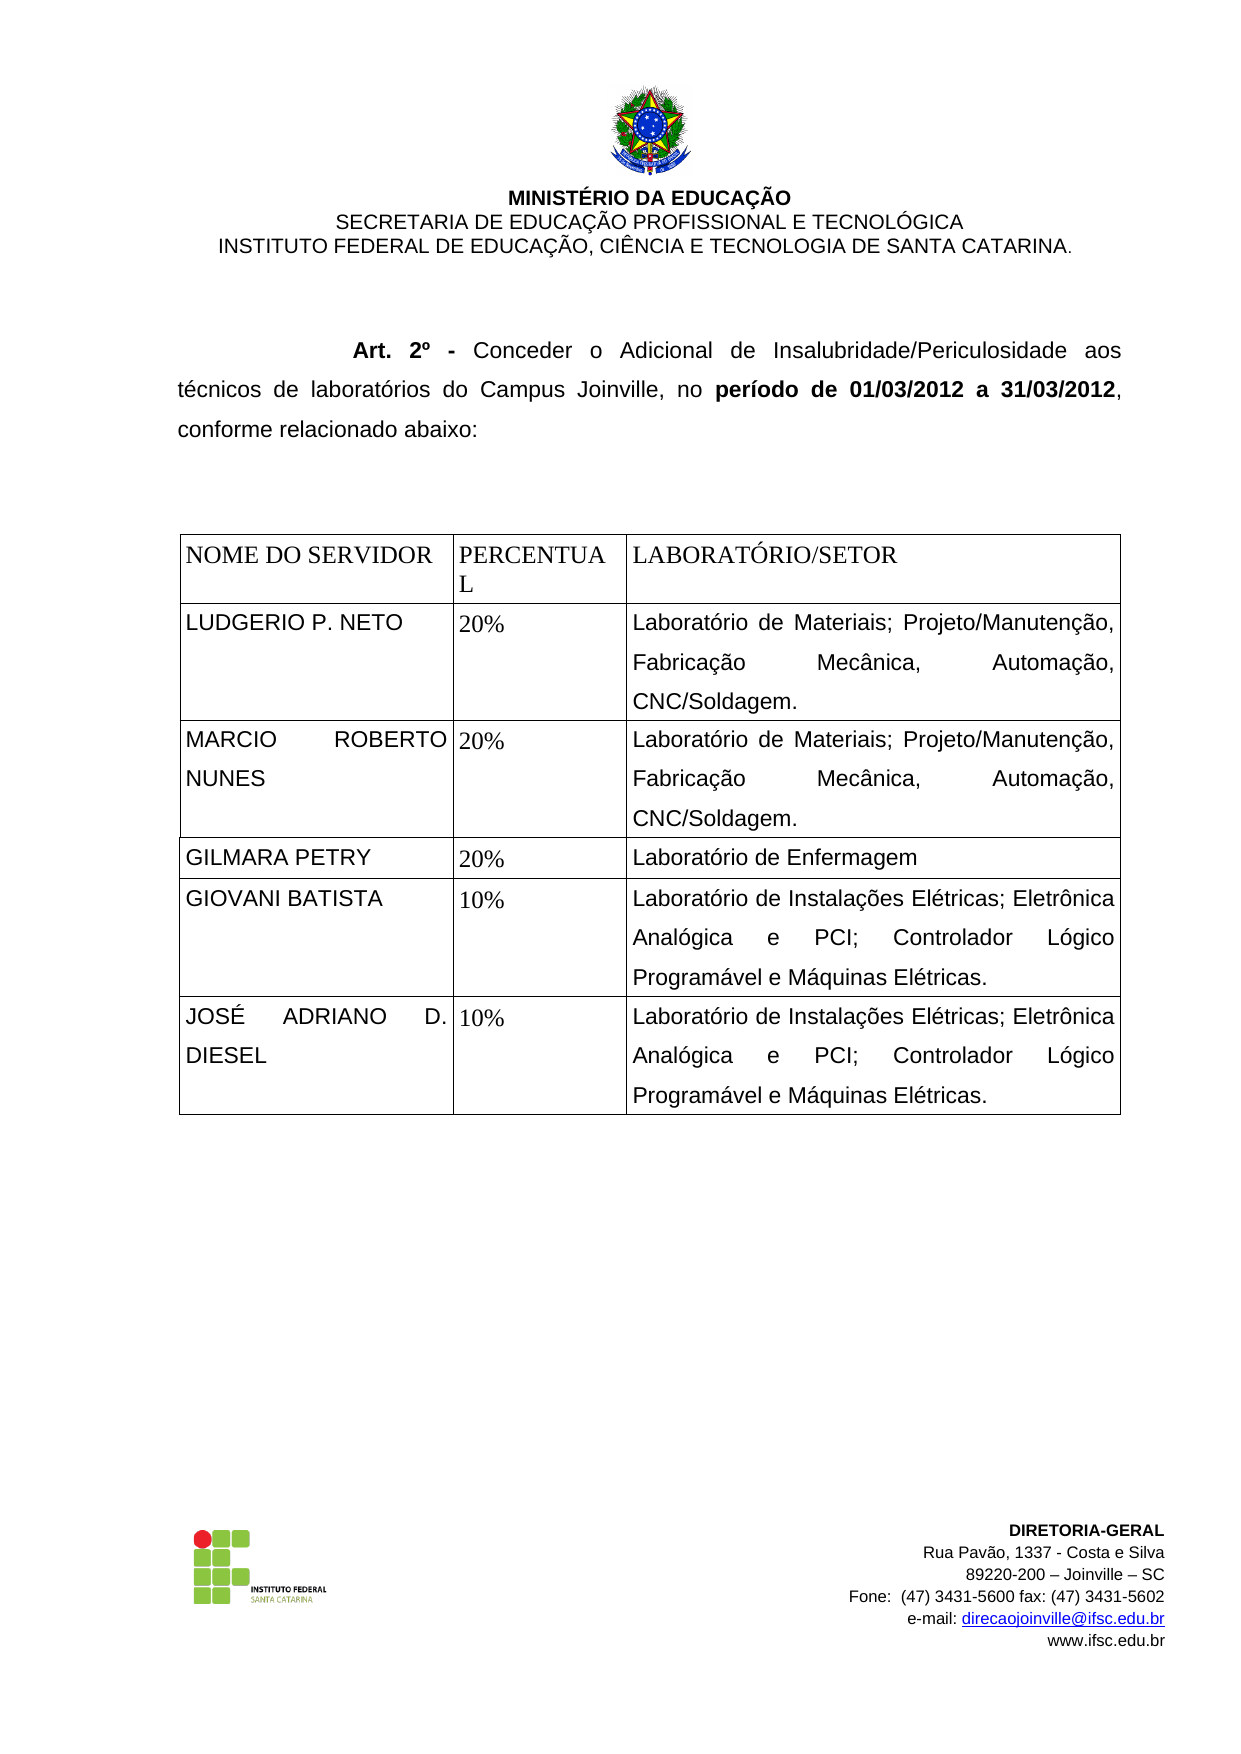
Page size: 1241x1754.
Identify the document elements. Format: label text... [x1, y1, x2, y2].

text Art. 2º - Conceder o Adicional de Insalubridade/Periculosidade aos técnicos de laboratórios do Campus Joinville, no período de 01/03/2012 a 31/03/2012, conforme relacionado abaixo: [177, 337, 1122, 442]
table_header PERCENTUAL [454, 535, 626, 603]
table_cell 10% [454, 997, 626, 1114]
table_cell JOSÉ ADRIANO D. DIESEL [180, 997, 453, 1114]
table_cell Laboratório de Enfermagem [627, 838, 1120, 878]
table_cell Laboratório de Materiais; Projeto/Manutenção, Fabricação Mecânica, Automação, CNC/Soldagem. [627, 721, 1120, 837]
table_cell GILMARA PETRY [180, 838, 453, 878]
table_header LABORATÓRIO/SETOR [627, 535, 1120, 603]
table_cell Laboratório de Instalações Elétricas; Eletrônica Analógica e PCI; Controlador Lógico Programável e Máquinas Elétricas. [627, 997, 1120, 1114]
picture [193, 1530, 327, 1604]
table_cell Laboratório de Instalações Elétricas; Eletrônica Analógica e PCI; Controlador Lógico Programável e Máquinas Elétricas. [627, 879, 1120, 996]
picture [606, 84, 693, 177]
table_cell GIOVANI BATISTA [180, 879, 453, 996]
table_cell LUDGERIO P. NETO [181, 604, 453, 720]
table_header NOME DO SERVIDOR [181, 535, 453, 603]
table_cell 20% [454, 604, 626, 720]
table_cell 20% [454, 838, 626, 878]
table_cell Laboratório de Materiais; Projeto/Manutenção, Fabricação Mecânica, Automação, CNC/Soldagem. [627, 604, 1120, 720]
table_cell 10% [454, 879, 626, 996]
table_cell MARCIO ROBERTO NUNES [181, 721, 453, 837]
table_cell 20% [454, 721, 626, 837]
